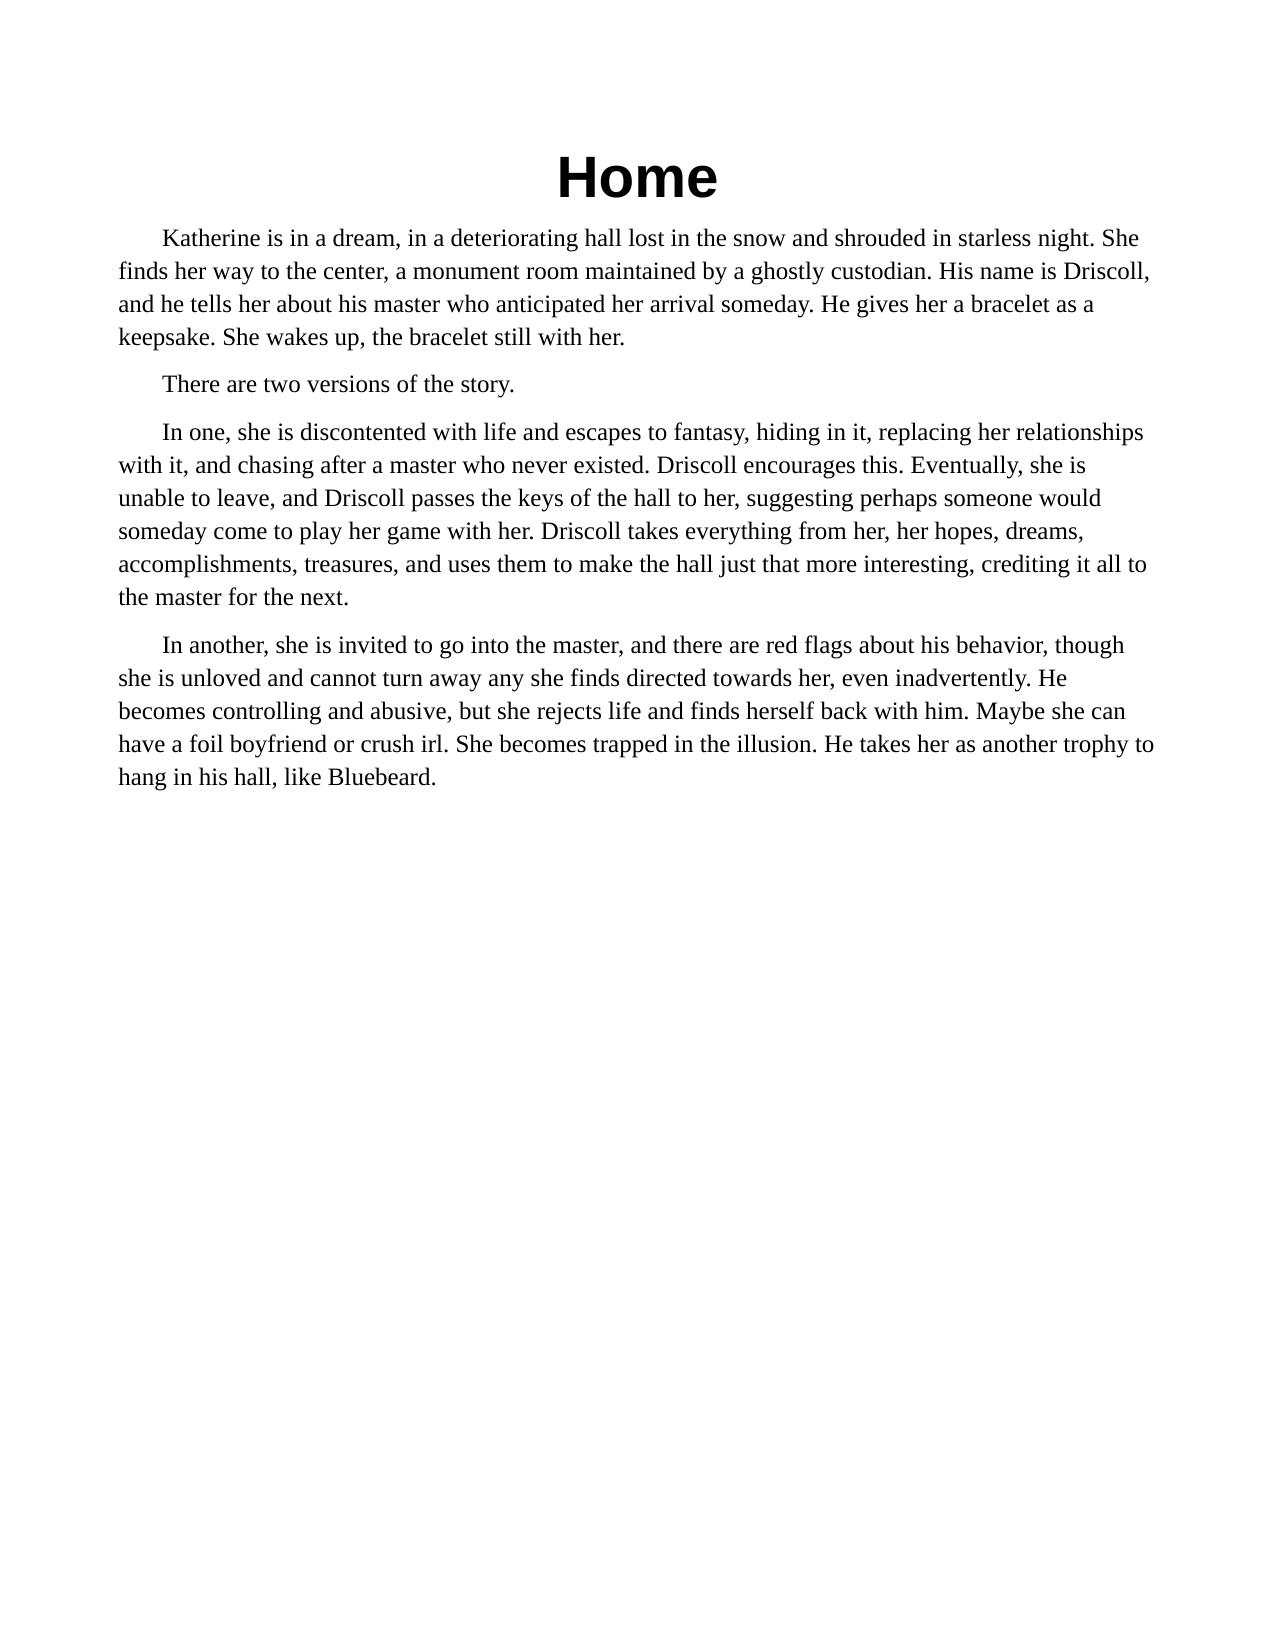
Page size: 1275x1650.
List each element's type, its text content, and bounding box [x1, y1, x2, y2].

text There are two versions of the story. [118, 369, 1157, 398]
text In one, she is discontented with life and escapes to fantasy, hiding in it, replacing her relationships with it, and chasing after a master who never existed. Driscoll encourages this. Eventually, she is unable to leave, and Driscoll passes the keys of the hall to her, suggesting perhaps someone would someday come to play her game with her. Driscoll takes everything from her, her hopes, dreams, accomplishments, treasures, and uses them to make the hall just that more interesting, crediting it all to the master for the next. [118, 417, 1157, 611]
text Katherine is in a dream, in a deteriorating hall lost in the snow and shrouded in starless night. She finds her way to the center, a monument room maintained by a ghostly custodian. His name is Driscoll, and he tells her about his master who anticipated her arrival someday. He gives her a bracelet as a keepsake. She wakes up, the bracelet still with her. [118, 223, 1157, 351]
title Home [118, 143, 1157, 210]
text In another, she is invited to go into the master, and there are red flags about his behavior, though she is unloved and cannot turn away any she finds directed towards her, even inadvertently. He becomes controlling and abusive, but she rejects life and finds herself back with him. Maybe she can have a foil boyfriend or crush irl. She becomes trapped in the illusion. He takes her as another trophy to hang in his hall, like Bluebeard. [118, 630, 1157, 791]
